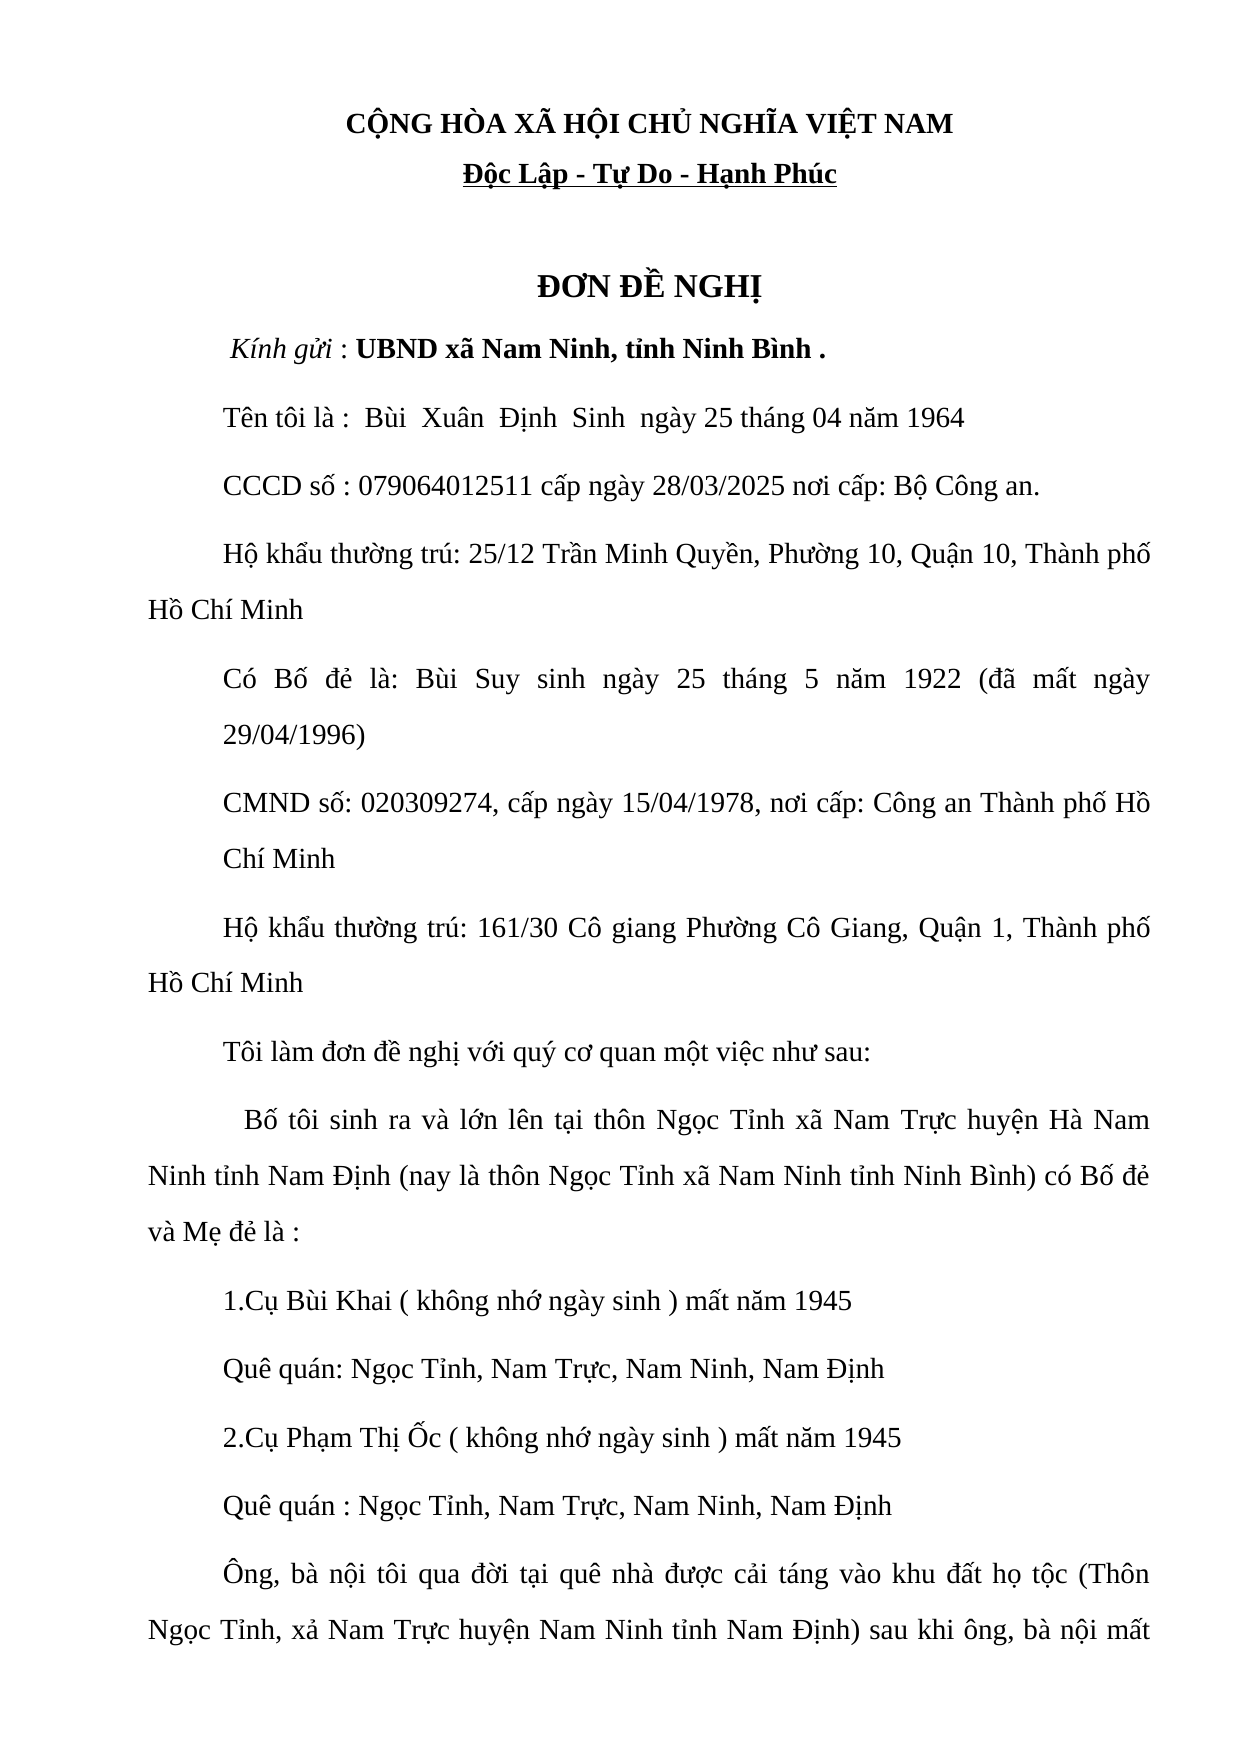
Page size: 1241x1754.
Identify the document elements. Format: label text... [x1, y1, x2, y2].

text ĐƠN ĐỀ NGHỊ [148, 266, 1152, 305]
text Hộ khẩu thường trú: 25/12 Trần Minh Quyền, Phường 10, Quận 10, Thành phố Hồ Chí Minh [148, 537, 1152, 626]
text CỘNG HÒA XÃ HỘI CHỦ NGHĨA VIỆT NAM [148, 106, 1152, 140]
text Tên tôi là : Bùi Xuân Định Sinh ngày 25 tháng 04 năm 1964 [148, 400, 1152, 433]
text 2.Cụ Phạm Thị Ốc ( không nhớ ngày sinh ) mất năm 1945 [148, 1420, 1152, 1453]
text Có Bố đẻ là: Bùi Suy sinh ngày 25 tháng 5 năm 1922 (đã mất ngày 29/04/1996) [223, 661, 1152, 750]
text 1.Cụ Bùi Khai ( không nhớ ngày sinh ) mất năm 1945 [148, 1283, 1152, 1316]
text Quê quán: Ngọc Tỉnh, Nam Trực, Nam Ninh, Nam Định [223, 1351, 1152, 1385]
text Kính gửi : UBND xã Nam Ninh, tỉnh Ninh Bình . [148, 331, 1152, 365]
text Độc Lập - Tự Do - Hạnh Phúc [148, 157, 1152, 190]
text Tôi làm đơn đề nghị với quý cơ quan một việc như sau: [148, 1034, 1152, 1068]
text Hộ khẩu thường trú: 161/30 Cô giang Phường Cô Giang, Quận 1, Thành phố Hồ Chí Minh [148, 910, 1152, 999]
text CCCD số : 079064012511 cấp ngày 28/03/2025 nơi cấp: Bộ Công an. [148, 468, 1152, 502]
text Bố tôi sinh ra và lớn lên tại thôn Ngọc Tỉnh xã Nam Trực huyện Hà Nam Ninh tỉnh Nam Định (nay là thôn Ngọc Tỉnh xã Nam Ninh tỉnh Ninh Bình) có Bố đẻ và Mẹ đẻ là : [148, 1102, 1152, 1248]
text Quê quán : Ngọc Tỉnh, Nam Trực, Nam Ninh, Nam Định [223, 1488, 1152, 1522]
text CMND số: 020309274, cấp ngày 15/04/1978, nơi cấp: Công an Thành phố Hồ Chí Minh [223, 785, 1152, 875]
text Ông, bà nội tôi qua đời tại quê nhà được cải táng vào khu đất họ tộc (Thôn Ngọc Tỉnh, xả Nam Trực huyện Nam Ninh tỉnh Nam Định) sau khi ông, bà nội mất [148, 1557, 1152, 1646]
